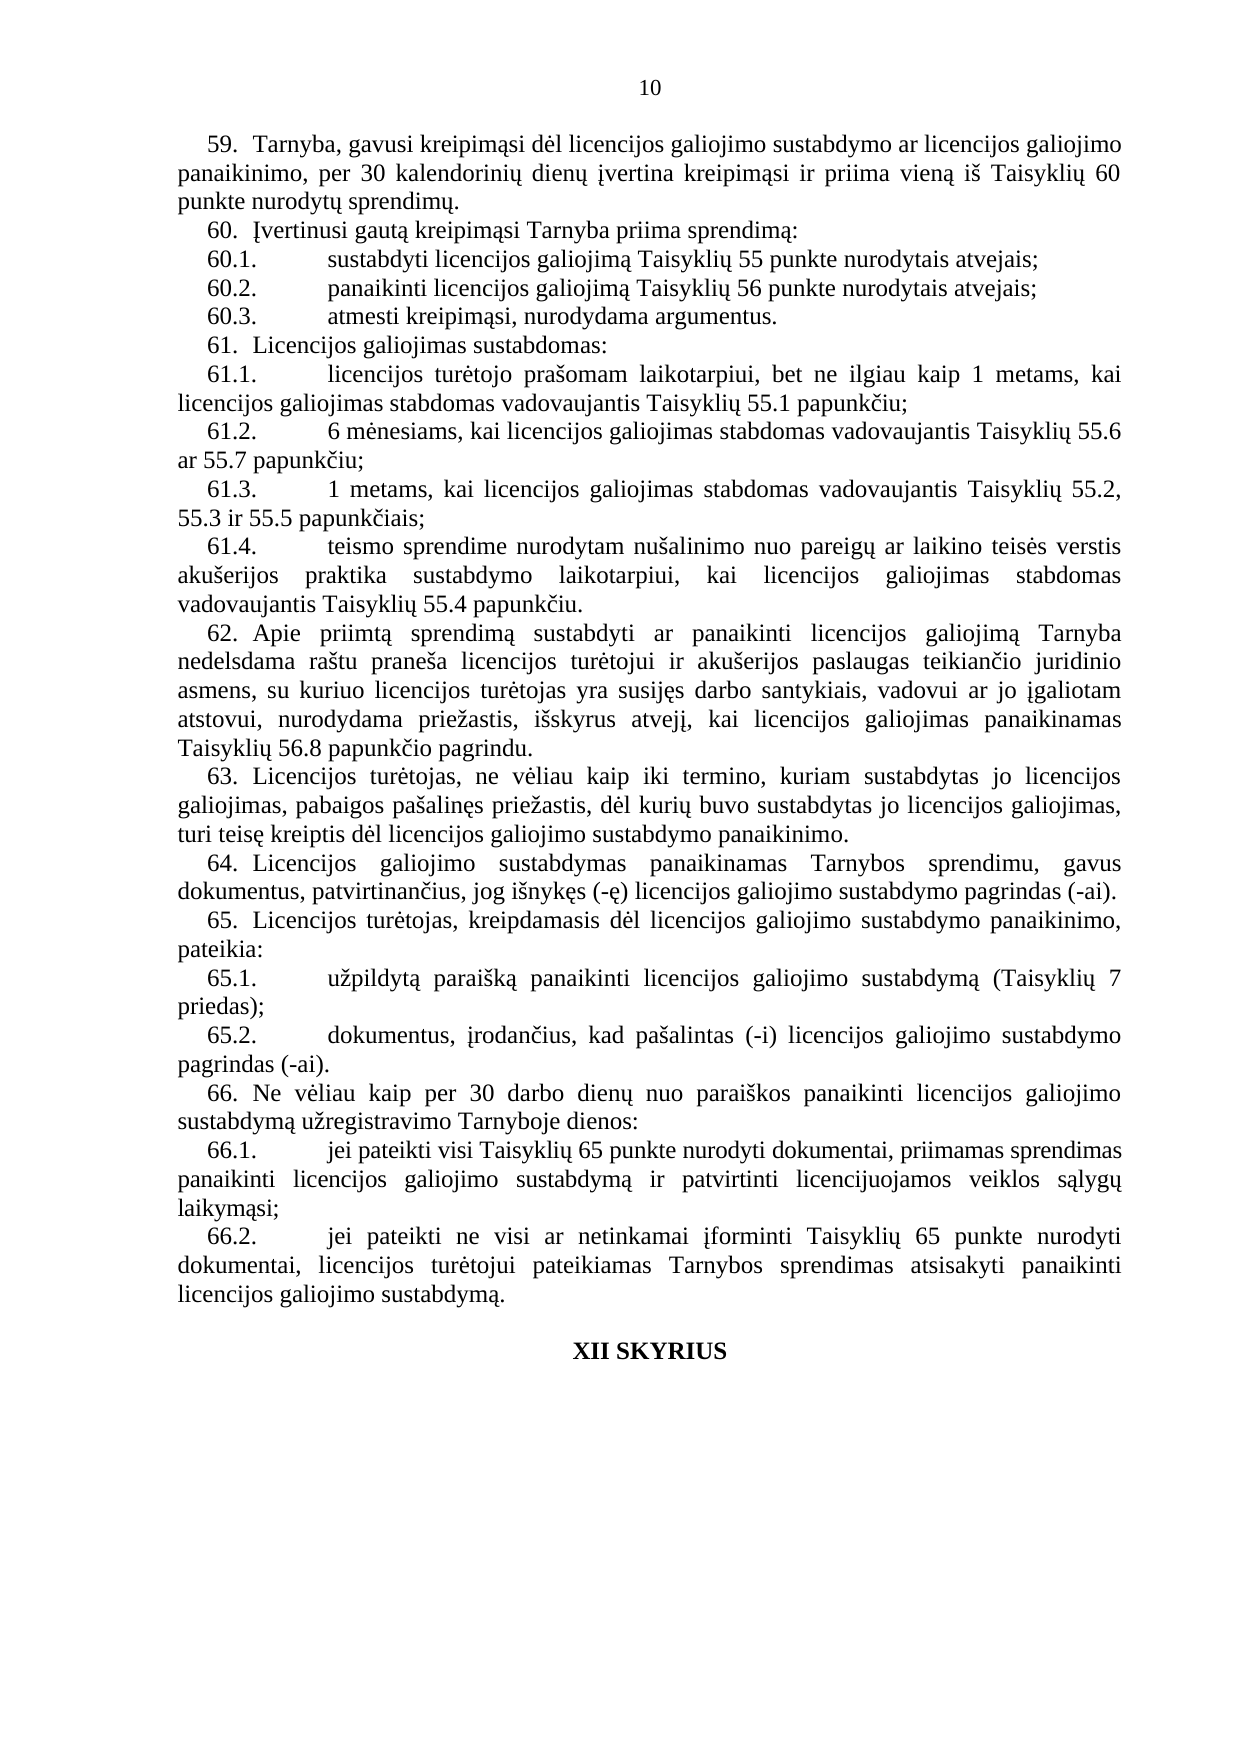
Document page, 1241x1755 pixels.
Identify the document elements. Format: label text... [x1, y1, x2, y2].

text 60.1. sustabdyti licencijos galiojimą Taisyklių 55 punkte nurodytais atvejais; [177, 244, 1122, 273]
text 60. Įvertinusi gautą kreipimąsi Tarnyba priima sprendimą: [177, 215, 1122, 244]
text XII skyrius [177, 1336, 1122, 1365]
text 65. Licencijos turėtojas, kreipdamasis dėl licencijos galiojimo sustabdymo panaikinimo, pateikia: [177, 905, 1122, 963]
text 60.2. panaikinti licencijos galiojimą Taisyklių 56 punkte nurodytais atvejais; [177, 273, 1122, 301]
text 61.2. 6 mėnesiams, kai licencijos galiojimas stabdomas vadovaujantis Taisyklių 55.6 ar 55.7 papunkčiu; [177, 416, 1122, 474]
text 66.1. jei pateikti visi Taisyklių 65 punkte nurodyti dokumentai, priimamas sprendimas panaikinti licencijos galiojimo sustabdymą ir patvirtinti licencijuojamos veiklos sąlygų laikymąsi; [177, 1135, 1122, 1221]
text 61.1. licencijos turėtojo prašomam laikotarpiui, bet ne ilgiau kaip 1 metams, kai licencijos galiojimas stabdomas vadovaujantis Taisyklių 55.1 papunkčiu; [177, 359, 1122, 416]
text 65.2. dokumentus, įrodančius, kad pašalintas (-i) licencijos galiojimo sustabdymo pagrindas (-ai). [177, 1020, 1122, 1078]
text 66.2. jei pateikti ne visi ar netinkamai įforminti Taisyklių 65 punkte nurodyti dokumentai, licencijos turėtojui pateikiamas Tarnybos sprendimas atsisakyti panaikinti licencijos galiojimo sustabdymą. [177, 1221, 1122, 1308]
text 61.3. 1 metams, kai licencijos galiojimas stabdomas vadovaujantis Taisyklių 55.2, 55.3 ir 55.5 papunkčiais; [177, 474, 1122, 531]
text 61.4. teismo sprendime nurodytam nušalinimo nuo pareigų ar laikino teisės verstis akušerijos praktika sustabdymo laikotarpiui, kai licencijos galiojimas stabdomas vadovaujantis Taisyklių 55.4 papunkčiu. [177, 531, 1122, 618]
text 65.1. užpildytą paraišką panaikinti licencijos galiojimo sustabdymą (Taisyklių 7 priedas); [177, 963, 1122, 1020]
text 59. Tarnyba, gavusi kreipimąsi dėl licencijos galiojimo sustabdymo ar licencijos galiojimo panaikinimo, per 30 kalendorinių dienų įvertina kreipimąsi ir priima vieną iš Taisyklių 60 punkte nurodytų sprendimų. [177, 129, 1122, 215]
text 66. Ne vėliau kaip per 30 darbo dienų nuo paraiškos panaikinti licencijos galiojimo sustabdymą užregistravimo Tarnyboje dienos: [177, 1078, 1122, 1135]
text 60.3. atmesti kreipimąsi, nurodydama argumentus. [177, 301, 1122, 330]
text 61. Licencijos galiojimas sustabdomas: [177, 330, 1122, 359]
text 64. Licencijos galiojimo sustabdymas panaikinamas Tarnybos sprendimu, gavus dokumentus, patvirtinančius, jog išnykęs (-ę) licencijos galiojimo sustabdymo pagrindas (-ai). [177, 848, 1122, 905]
text 62. Apie priimtą sprendimą sustabdyti ar panaikinti licencijos galiojimą Tarnyba nedelsdama raštu praneša licencijos turėtojui ir akušerijos paslaugas teikiančio juridinio asmens, su kuriuo licencijos turėtojas yra susijęs darbo santykiais, vadovui ar jo įgaliotam atstovui, nurodydama priežastis, išskyrus atvejį, kai licencijos galiojimas panaikinamas Taisyklių 56.8 papunkčio pagrindu. [177, 618, 1122, 761]
text 63. Licencijos turėtojas, ne vėliau kaip iki termino, kuriam sustabdytas jo licencijos galiojimas, pabaigos pašalinęs priežastis, dėl kurių buvo sustabdytas jo licencijos galiojimas, turi teisę kreiptis dėl licencijos galiojimo sustabdymo panaikinimo. [177, 761, 1122, 848]
